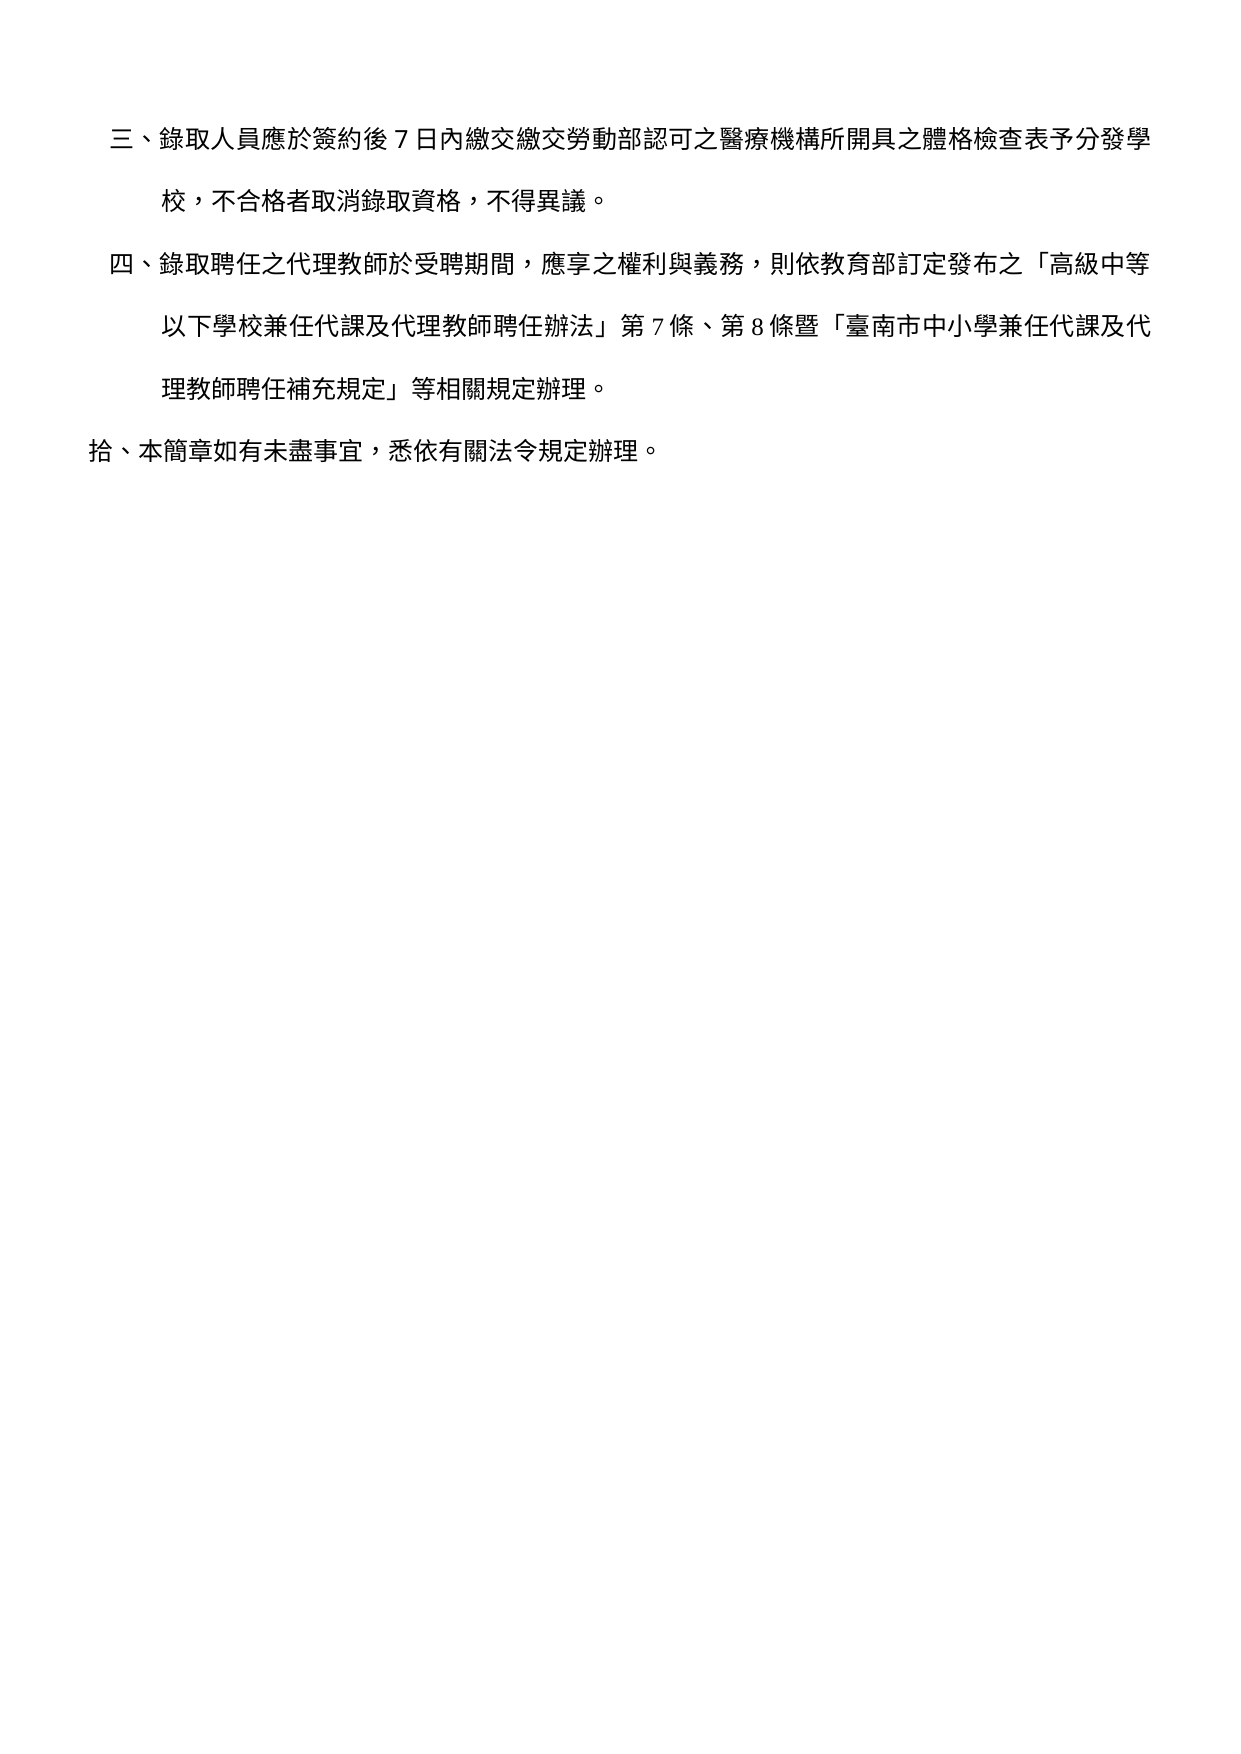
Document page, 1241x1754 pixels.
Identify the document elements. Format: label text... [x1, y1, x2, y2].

text 三、錄取人員應於簽約後7日內繳交繳交勞動部認可之醫療機構所開具之體格檢查表予分發學校，不合格者取消錄取資格，不得異議。 [109, 96, 1152, 221]
text 拾、本簡章如有未盡事宜，悉依有關法令規定辦理。 [89, 408, 1152, 471]
text 四、錄取聘任之代理教師於受聘期間，應享之權利與義務，則依教育部訂定發布之「高級中等以下學校兼任代課及代理教師聘任辦法」第7條、第8條暨「臺南市中小學兼任代課及代理教師聘任補充規定」等相關規定辦理。 [109, 221, 1152, 408]
